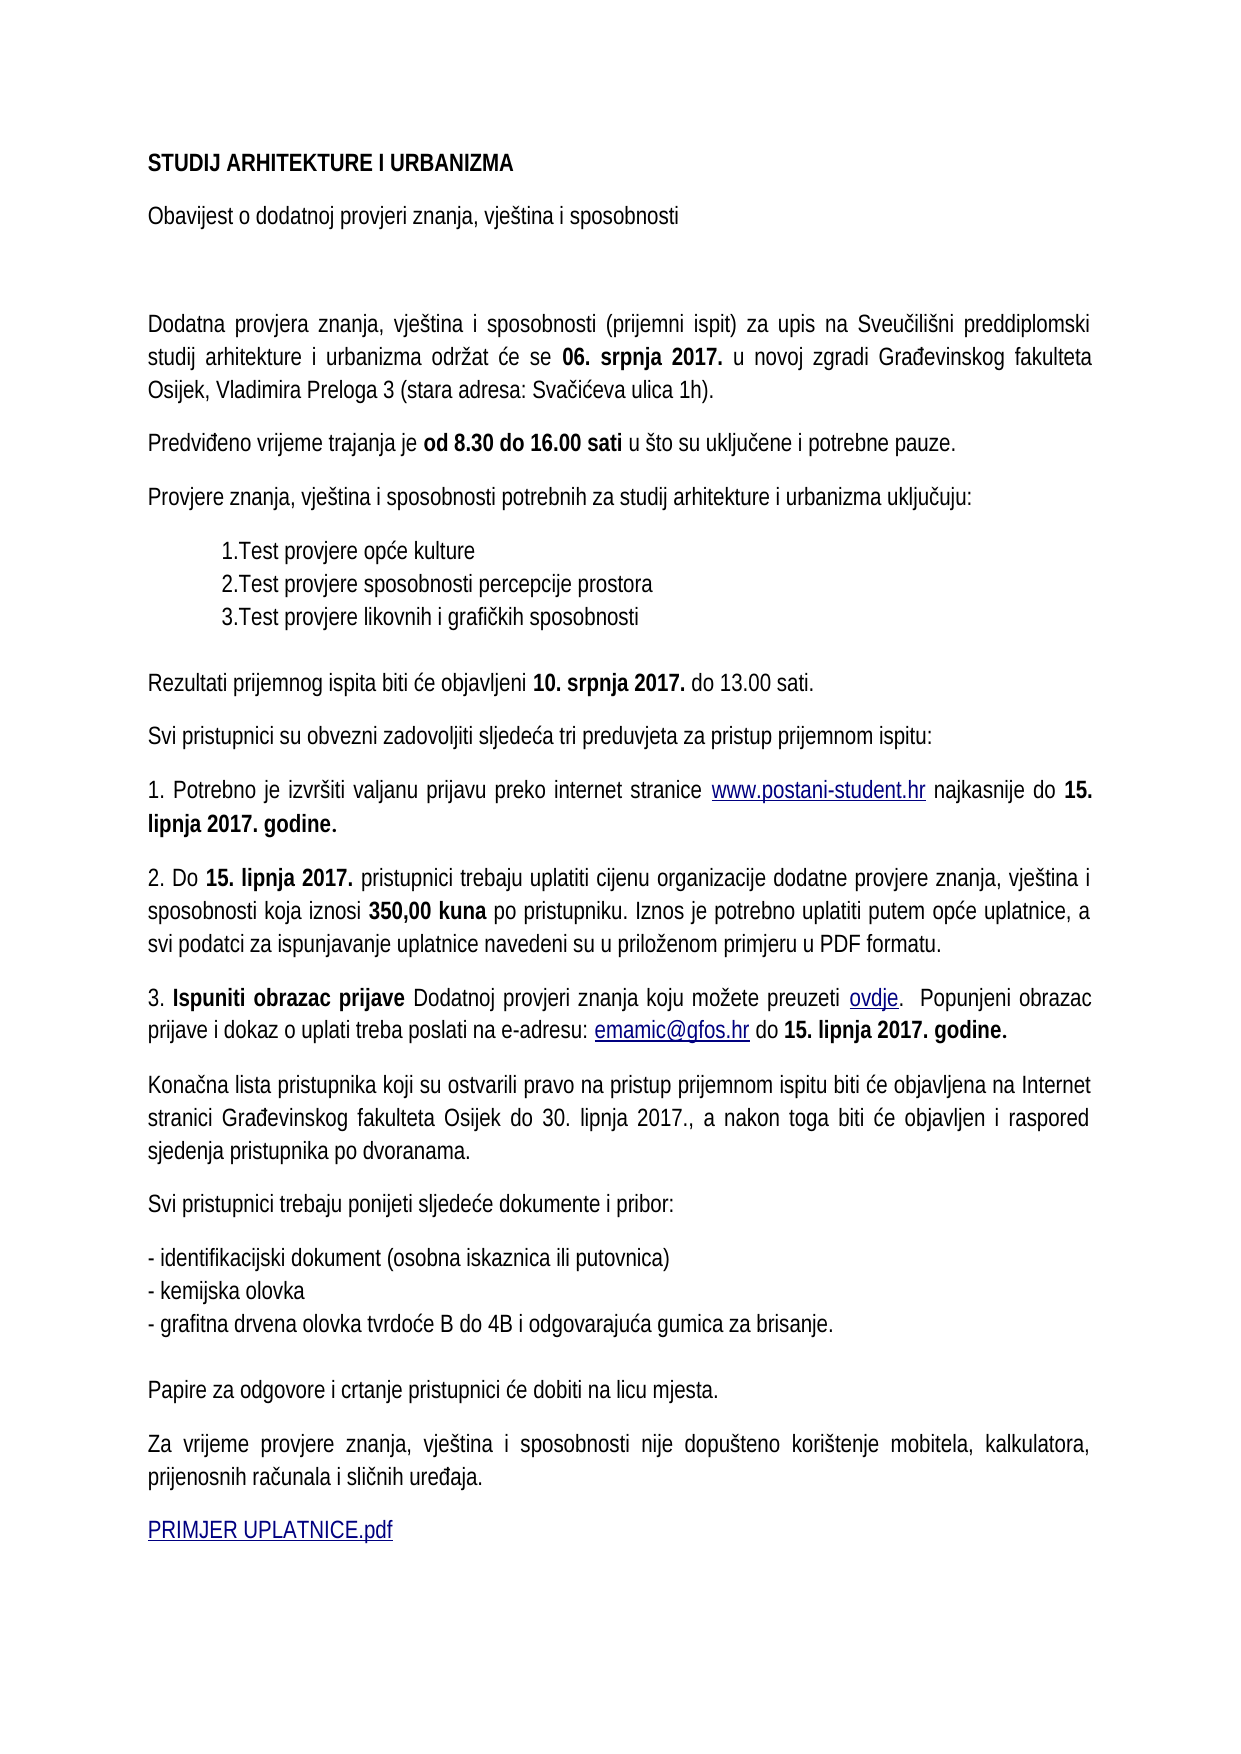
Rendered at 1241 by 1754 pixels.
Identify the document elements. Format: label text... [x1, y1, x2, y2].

text Za vrijeme provjere znanja, vještina i sposobnosti nije dopušteno korištenje mobitela, kalkulatora, prijenosnih računala i sličnih uređaja. [148, 1428, 1093, 1490]
text Svi pristupnici su obvezni zadovoljiti sljedeća tri preduvjeta za pristup prijemnom ispitu: [148, 721, 1093, 750]
text 3.Test provjere likovnih i grafičkih sposobnosti [148, 602, 1093, 630]
text Rezultati prijemnog ispita biti će objavljeni 10. srpnja 2017. do 13.00 sati. [148, 668, 1093, 696]
text - identifikacijski dokument (osobna iskaznica ili putovnica) [148, 1243, 1093, 1272]
text Svi pristupnici trebaju ponijeti sljedeće dokumente i pribor: [148, 1189, 1093, 1218]
text 1.Test provjere opće kulture [148, 536, 1093, 564]
text STUDIJ ARHITEKTURE I URBANIZMA [148, 148, 1093, 176]
text 3. Ispuniti obrazac prijave Dodatnoj provjeri znanja koju možete preuzeti ovdje. Popunjeni obrazac prijave i dokaz o uplati treba poslati na e-adresu: emamic@gfos.hr do 15. lipnja 2017. godine. [148, 982, 1093, 1044]
text Obavijest o dodatnoj provjeri znanja, vještina i sposobnosti [148, 201, 1093, 230]
text Konačna lista pristupnika koji su ostvarili pravo na pristup prijemnom ispitu biti će objavljena na Internet stranici Građevinskog fakulteta Osijek do 30. lipnja 2017., a nakon toga biti će objavljen i raspored sjedenja pristupnika po dvoranama. [148, 1070, 1093, 1164]
text - kemijska olovka [148, 1276, 1093, 1305]
text PRIMJER UPLATNICE.pdf [148, 1515, 1093, 1544]
text Dodatna provjera znanja, vještina i sposobnosti (prijemni ispit) za upis na Sveučilišni preddiplomski studij arhitekture i urbanizma održat će se 06. srpnja 2017. u novoj zgradi Građevinskog fakulteta Osijek, Vladimira Preloga 3 (stara adresa: Svačićeva ulica 1h). [148, 309, 1093, 403]
text Predviđeno vrijeme trajanja je od 8.30 do 16.00 sati u što su uključene i potrebne pauze. [148, 428, 1093, 457]
text 2. Do 15. lipnja 2017. pristupnici trebaju uplatiti cijenu organizacije dodatne provjere znanja, vještina i sposobnosti koja iznosi 350,00 kuna po pristupniku. Iznos je potrebno uplatiti putem opće uplatnice, a svi podatci za ispunjavanje uplatnice navedeni su u priloženom primjeru u PDF formatu. [148, 863, 1093, 957]
text Papire za odgovore i crtanje pristupnici će dobiti na licu mjesta. [148, 1375, 1093, 1403]
text Provjere znanja, vještina i sposobnosti potrebnih za studij arhitekture i urbanizma uključuju: [148, 482, 1093, 511]
text 1. Potrebno je izvršiti valjanu prijavu preko internet stranice www.postani-student.hr najkasnije do 15. lipnja 2017. godine. [148, 775, 1093, 838]
text 2.Test provjere sposobnosti percepcije prostora [148, 569, 1093, 597]
text - grafitna drvena olovka tvrdoće B do 4B i odgovarajuća gumica za brisanje. [148, 1309, 1093, 1338]
